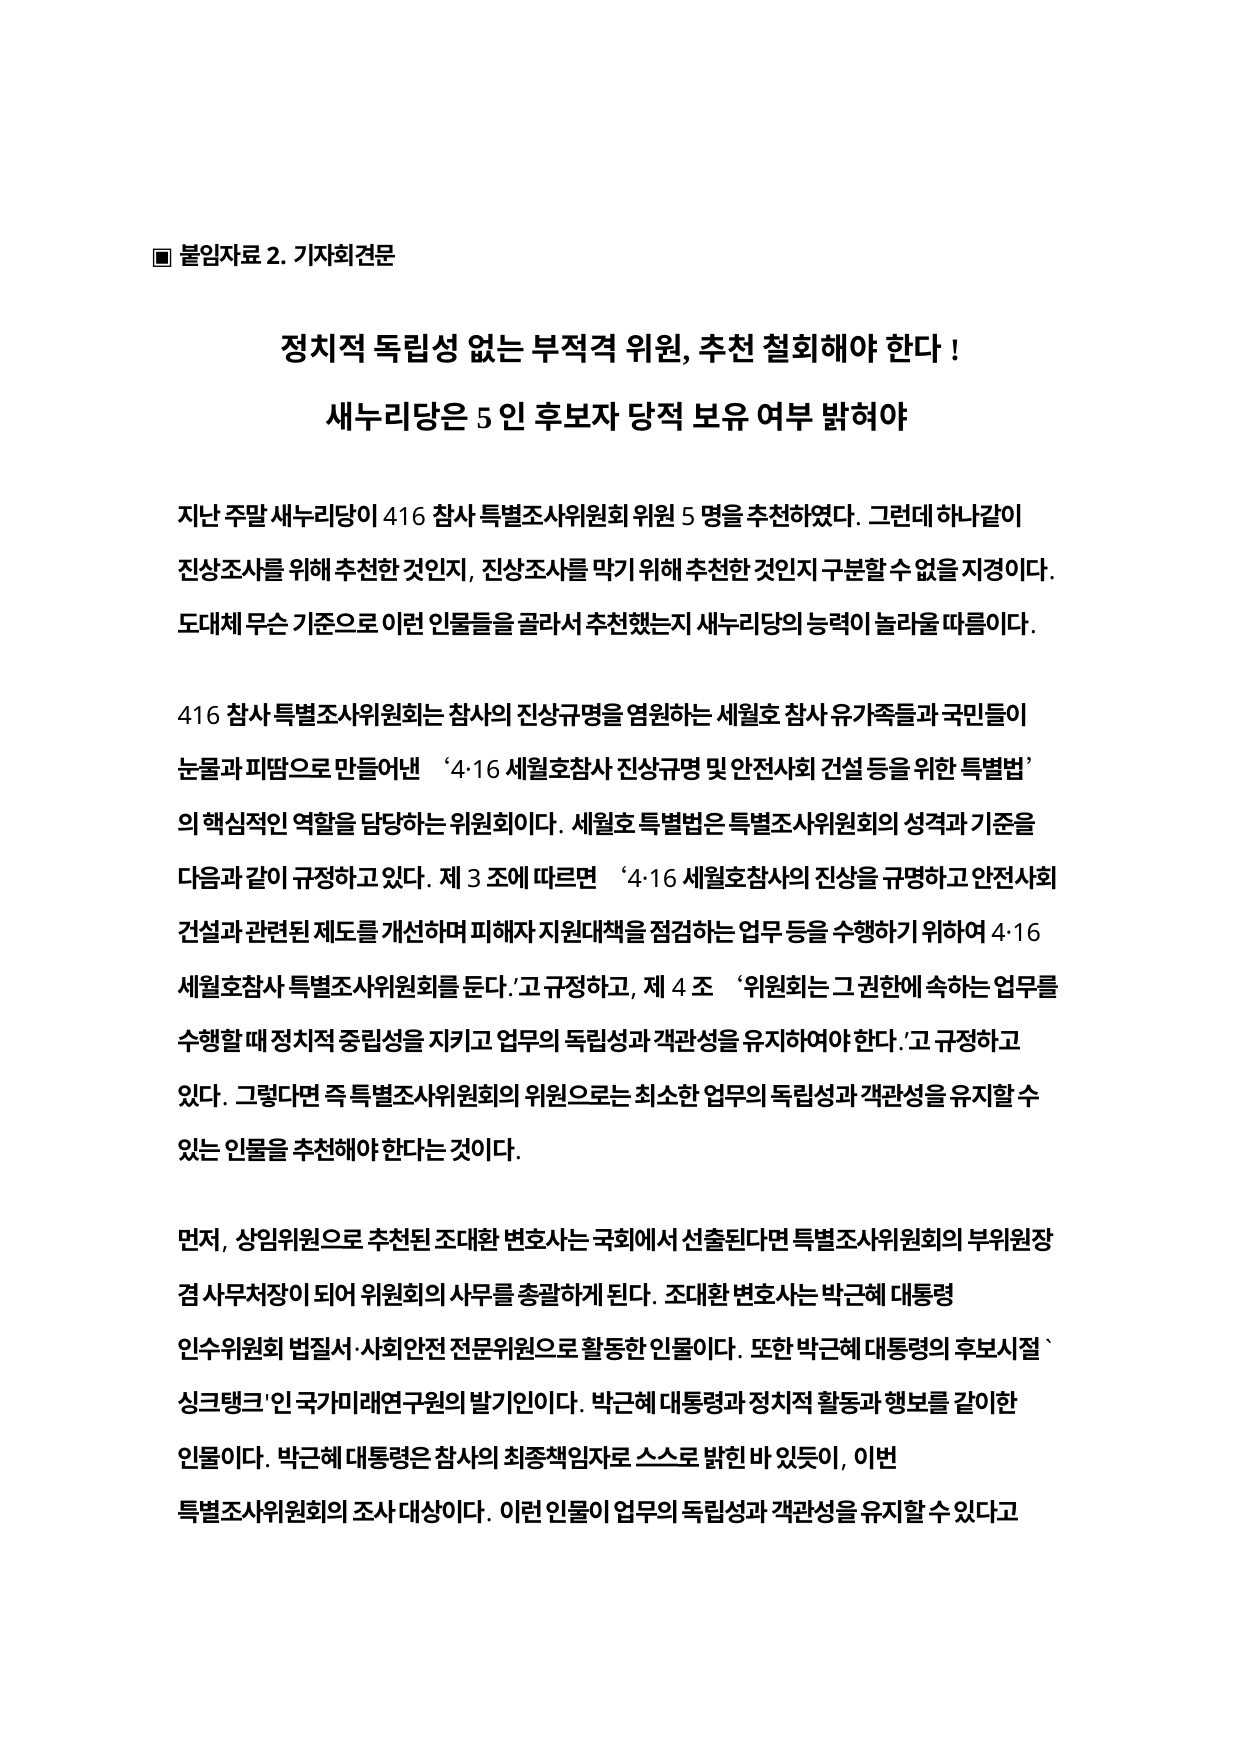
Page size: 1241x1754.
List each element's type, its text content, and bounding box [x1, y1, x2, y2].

text 새누리당은 5인 후보자 당적 보유 여부 밝혀야 [177, 392, 1063, 437]
text 먼저, 상임위원으로 추천된 조대환 변호사는 국회에서 선출된다면 특별조사위원회의 부위원장 겸 사무처장이 되어 위원회의 사무를 총괄하게 된다. 조대환 변호사는 박근혜 대통령 인수위원회 법질서·사회안전 전문위원으로 활동한 인물이다. 또한 박근혜 대통령의 후보시절 `싱크탱크'인 국가미래연구원의 발기인이다. 박근혜 대통령과 정치적 활동과 행보를 같이한 인물이다. 박근혜 대통령은 참사의 최종책임자로 스스로 밝힌 바 있듯이, 이번 특별조사위원회의 조사 대상이다. 이런 인물이 업무의 독립성과 객관성을 유지할 수 있다고 [177, 1221, 1063, 1529]
text 정치적 독립성 없는 부적격 위원, 추천 철회해야 한다 ! [177, 324, 1063, 370]
text ▣ 붙임자료 2. 기자회견문 [151, 236, 1063, 271]
text 416 참사 특별조사위원회는 참사의 진상규명을 염원하는 세월호 참사 유가족들과 국민들이 눈물과 피땀으로 만들어낸 ‘4·16세월호참사 진상규명 및 안전사회 건설 등을 위한 특별법’의 핵심적인 역할을 담당하는 위원회이다. 세월호 특별법은 특별조사위원회의 성격과 기준을 다음과 같이 규정하고 있다. 제3조에 따르면 ‘4·16세월호참사의 진상을 규명하고 안전사회 건설과 관련된 제도를 개선하며 피해자 지원대책을 점검하는 업무 등을 수행하기 위하여 4·16세월호참사 특별조사위원회를 둔다.’고 규정하고, 제4조 ‘위원회는 그 권한에 속하는 업무를 수행할 때 정치적 중립성을 지키고 업무의 독립성과 객관성을 유지하여야 한다.’고 규정하고 있다. 그렇다면 즉 특별조사위원회의 위원으로는 최소한 업무의 독립성과 객관성을 유지할 수 있는 인물을 추천해야 한다는 것이다. [177, 695, 1063, 1167]
text 지난 주말 새누리당이 416 참사 특별조사위원회 위원 5명을 추천하였다. 그런데 하나같이 진상조사를 위해 추천한 것인지, 진상조사를 막기 위해 추천한 것인지 구분할 수 없을 지경이다. 도대체 무슨 기준으로 이런 인물들을 골라서 추천했는지 새누리당의 능력이 놀라울 따름이다. [177, 496, 1063, 641]
